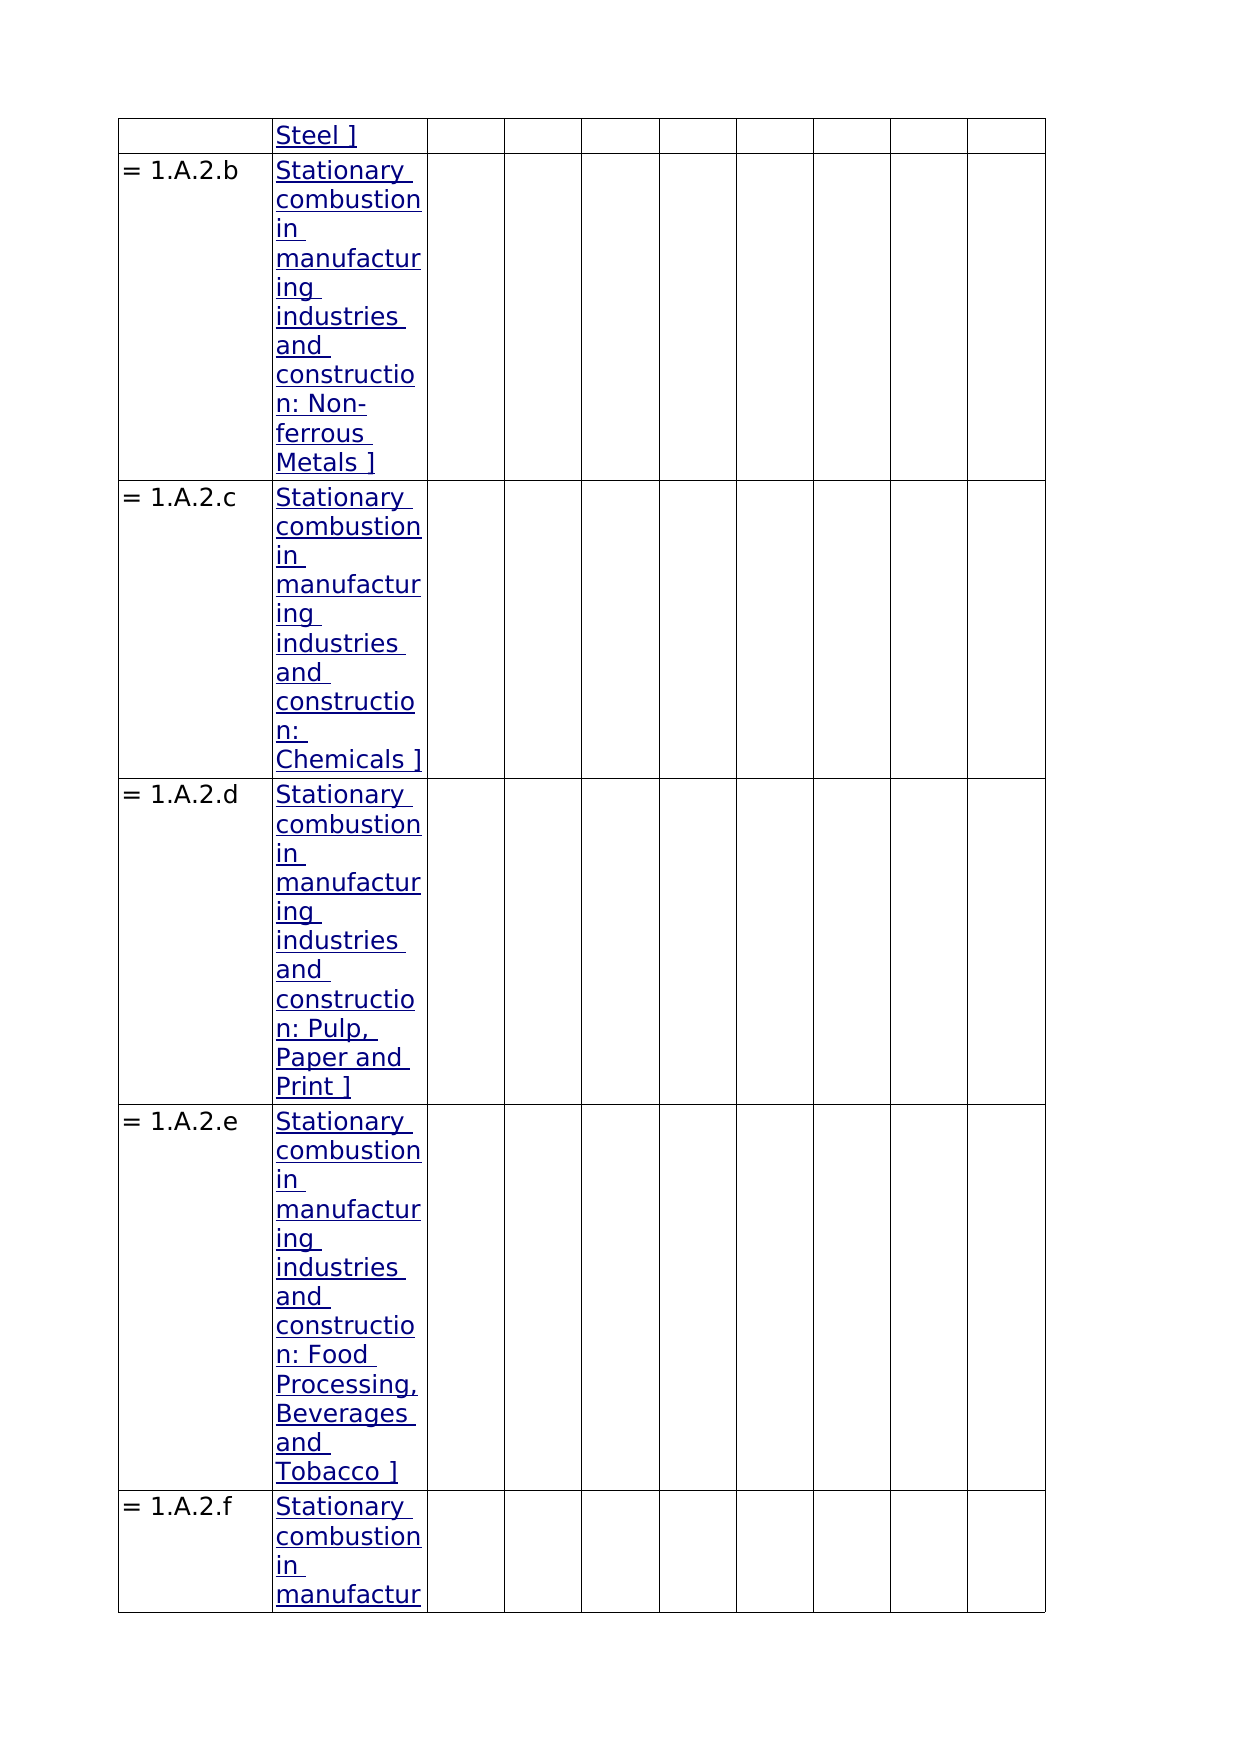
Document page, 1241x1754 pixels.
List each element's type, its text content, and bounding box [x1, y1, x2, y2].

table_cell [428, 481, 504, 778]
table_cell [737, 154, 813, 480]
table_cell Stationary combustion in manufacturing industries and construction: Non-ferrous Metals ] [273, 154, 427, 480]
table_cell [505, 119, 581, 153]
table_cell [582, 1105, 659, 1489]
table_cell [737, 481, 813, 778]
table_cell [968, 1491, 1045, 1612]
table_cell [660, 1491, 736, 1612]
table_cell [428, 119, 504, 153]
table_cell [814, 481, 890, 778]
table_cell = 1.A.2.c [119, 481, 272, 778]
table_cell [428, 1105, 504, 1489]
table_cell [660, 119, 736, 153]
table_cell [814, 779, 890, 1104]
table_cell Stationary combustion in manufacturing industries and construction: Chemicals ] [273, 481, 427, 778]
table_cell Steel ] [273, 119, 427, 153]
table_cell [660, 481, 736, 778]
table_cell [968, 154, 1045, 480]
table_cell [737, 779, 813, 1104]
table_cell = 1.A.2.e [119, 1105, 272, 1489]
table_cell [505, 779, 581, 1104]
table_cell [891, 481, 967, 778]
table_cell Stationary combustion in manufacturing industries and construction: Food Processing, Beverages and Tobacco ] [273, 1105, 427, 1489]
table_cell [428, 154, 504, 480]
table_cell [660, 779, 736, 1104]
table_cell [582, 779, 659, 1104]
table_cell Stationary combustion in manufacturing industries and construction: Pulp, Paper and Print ] [273, 779, 427, 1104]
table_cell [737, 1491, 813, 1612]
table_cell [968, 779, 1045, 1104]
table_cell [582, 481, 659, 778]
table_cell [505, 154, 581, 480]
table_cell [891, 1491, 967, 1612]
table_cell [968, 481, 1045, 778]
table_cell [891, 779, 967, 1104]
table_cell [968, 119, 1045, 153]
table_cell [891, 154, 967, 480]
table_cell [505, 1105, 581, 1489]
table_cell [582, 119, 659, 153]
table_cell [737, 119, 813, 153]
table_cell [891, 1105, 967, 1489]
table_cell [428, 1491, 504, 1612]
table_cell [814, 154, 890, 480]
table_cell = 1.A.2.b [119, 154, 272, 480]
table_cell [814, 1491, 890, 1612]
table_cell [505, 1491, 581, 1612]
table_cell [119, 119, 272, 153]
table_cell [505, 481, 581, 778]
table_cell = 1.A.2.d [119, 779, 272, 1104]
table_cell [891, 119, 967, 153]
table_cell [660, 1105, 736, 1489]
table_cell [582, 1491, 659, 1612]
table_cell [814, 119, 890, 153]
table_cell Stationary combustion in manufactur [273, 1491, 427, 1612]
table_cell [660, 154, 736, 480]
table_cell [814, 1105, 890, 1489]
table_cell [968, 1105, 1045, 1489]
table_cell = 1.A.2.f [119, 1491, 272, 1612]
table_cell [428, 779, 504, 1104]
table_cell [582, 154, 659, 480]
table_cell [737, 1105, 813, 1489]
